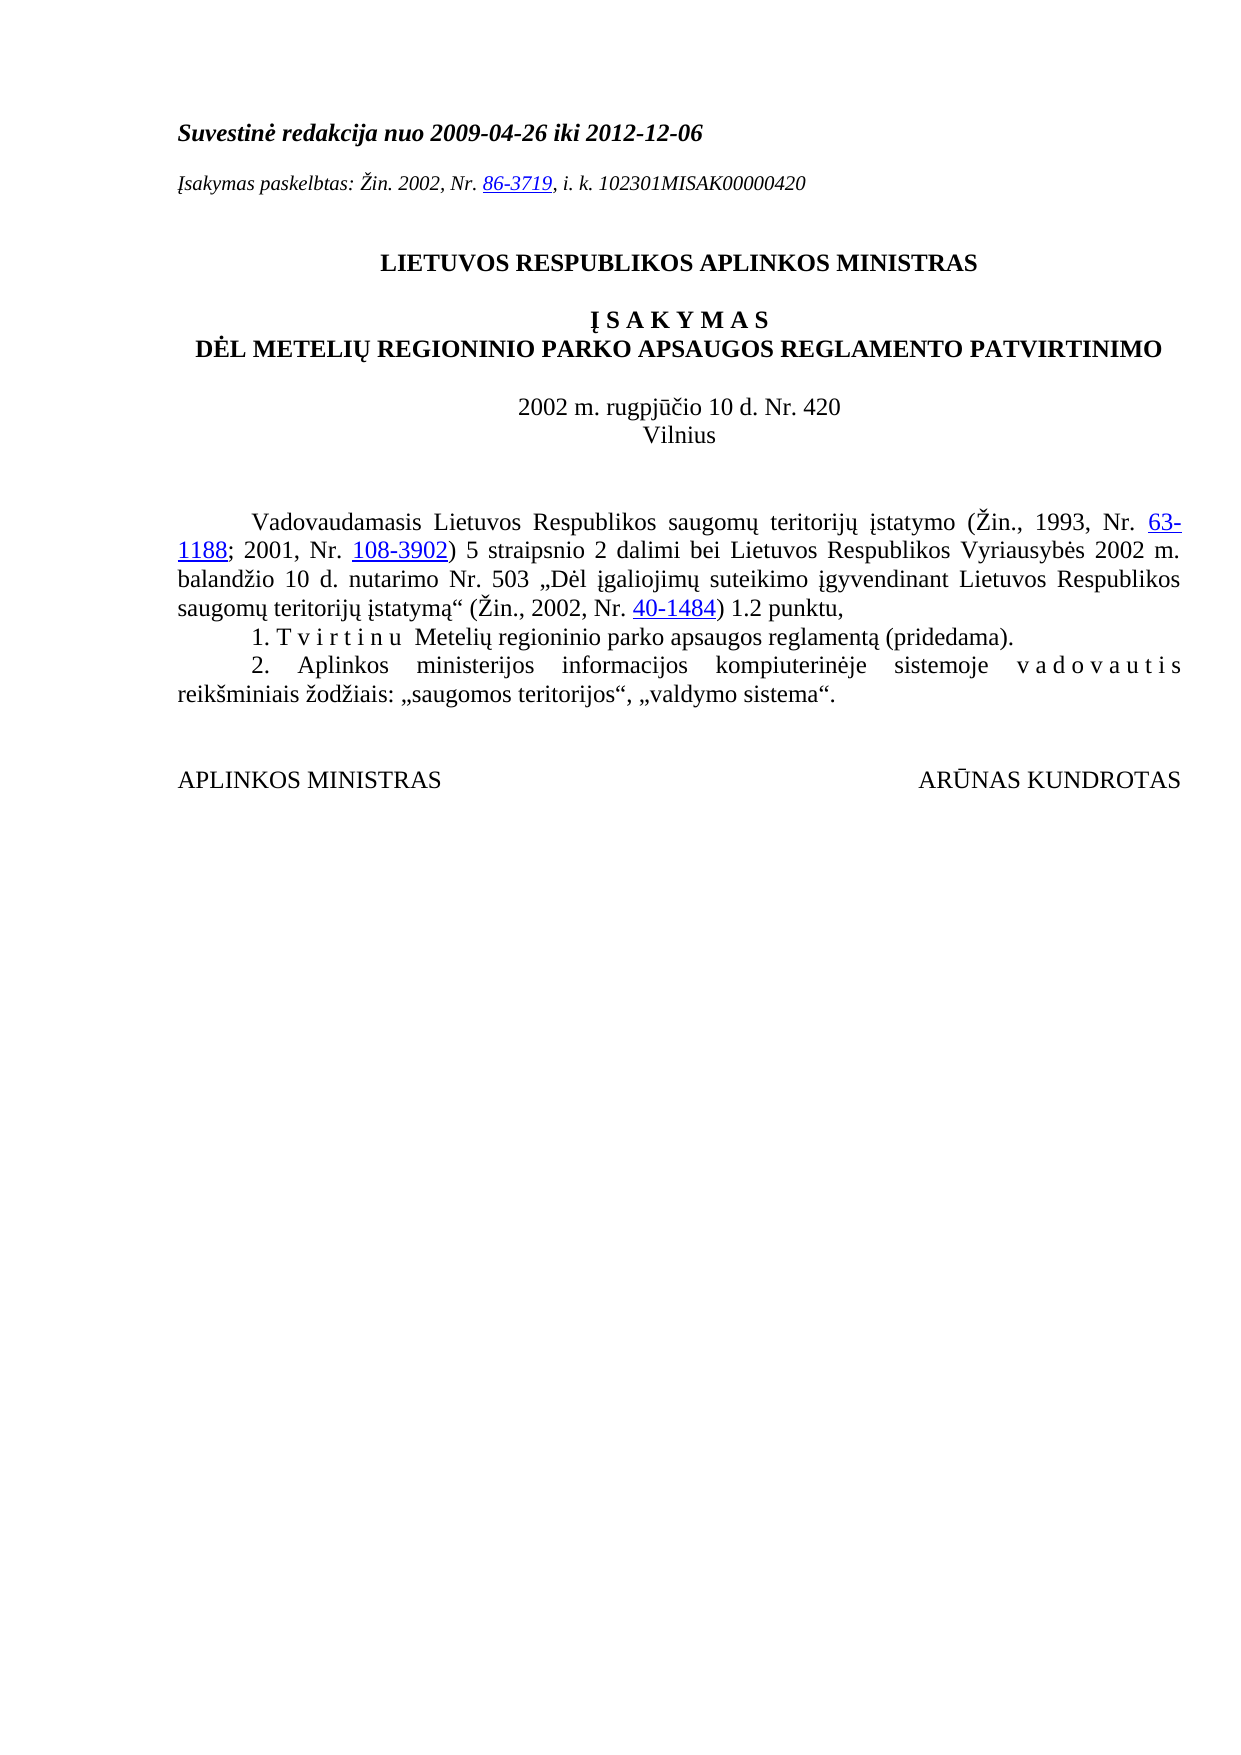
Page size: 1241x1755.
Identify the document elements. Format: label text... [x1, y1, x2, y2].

text LIETUVOS RESPUBLIKOS APLINKOS MINISTRAS [177, 248, 1181, 277]
text Į S A K Y M A S [177, 305, 1181, 334]
text Vilnius [177, 420, 1181, 449]
text APLINKOS MINISTRAS ARŪNAS KUNDROTAS [177, 765, 1181, 794]
text Įsakymas paskelbtas: Žin. 2002, Nr. 86-3719, i. k. 102301MISAK00000420 [177, 171, 1181, 195]
text 2. Aplinkos ministerijos informacijos kompiuterinėje sistemoje vadovautis reikšminiais žodžiais: „saugomos teritorijos“, „valdymo sistema“. [177, 650, 1181, 708]
text Suvestinė redakcija nuo 2009-04-26 iki 2012-12-06 [177, 118, 1181, 147]
text Vadovaudamasis Lietuvos Respublikos saugomų teritorijų įstatymo (Žin., 1993, Nr. 63-1188; 2001, Nr. 108-3902) 5 straipsnio 2 dalimi bei Lietuvos Respublikos Vyriausybės 2002 m. balandžio 10 d. nutarimo Nr. 503 „Dėl įgaliojimų suteikimo įgyvendinant Lietuvos Respublikos saugomų teritorijų įstatymą“ (Žin., 2002, Nr. 40-1484) 1.2 punktu, [177, 507, 1181, 622]
text DĖL METELIŲ REGIONINIO PARKO APSAUGOS REGLAMENTO PATVIRTINIMO [177, 334, 1181, 363]
text 2002 m. rugpjūčio 10 d. Nr. 420 [177, 392, 1181, 420]
text 1. Tvirtinu Metelių regioninio parko apsaugos reglamentą (pridedama). [177, 622, 1181, 650]
